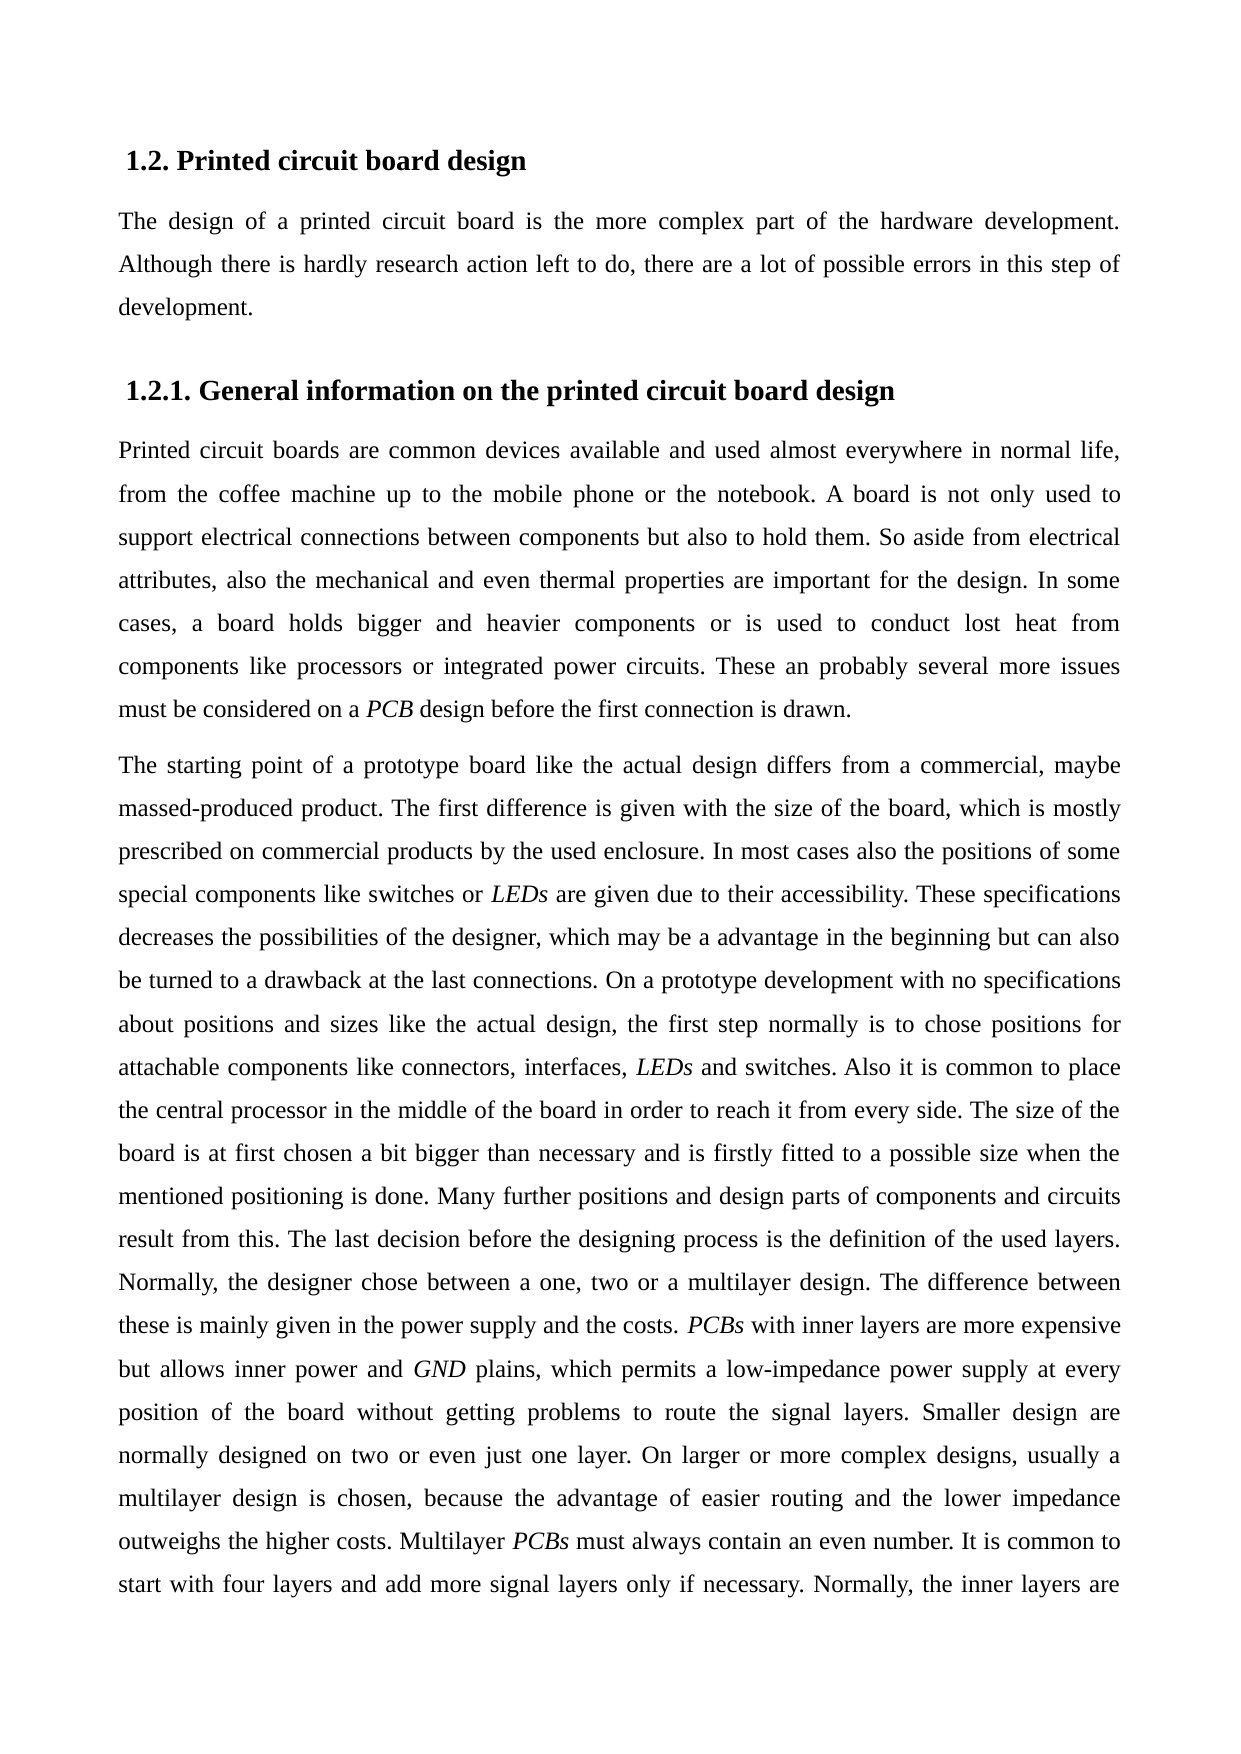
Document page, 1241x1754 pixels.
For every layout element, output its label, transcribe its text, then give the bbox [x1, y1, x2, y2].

text Printed circuit boards are common devices available and used almost everywhere in normal life, from the coffee machine up to the mobile phone or the notebook. A board is not only used to support electrical connections between components but also to hold them. So aside from electrical attributes, also the mechanical and even thermal properties are important for the design. In some cases, a board holds bigger and heavier components or is used to conduct lost heat from components like processors or integrated power circuits. These an probably several more issues must be considered on a PCB design before the first connection is drawn. [118, 436, 1122, 723]
text The design of a printed circuit board is the more complex part of the hardware development. Although there is hardly research action left to do, there are a lot of possible errors in this step of development. [118, 206, 1122, 321]
text The starting point of a prototype board like the actual design differs from a commercial, maybe massed-produced product. The first difference is given with the size of the board, which is mostly prescribed on commercial products by the used enclosure. In most cases also the positions of some special components like switches or LEDs are given due to their accessibility. These specifications decreases the possibilities of the designer, which may be a advantage in the beginning but can also be turned to a drawback at the last connections. On a prototype development with no specifications about positions and sizes like the actual design, the first step normally is to chose positions for attachable components like connectors, interfaces, LEDs and switches. Also it is common to place the central processor in the middle of the board in order to reach it from every side. The size of the board is at first chosen a bit bigger than necessary and is firstly fitted to a possible size when the mentioned positioning is done. Many further positions and design parts of components and circuits result from this. The last decision before the designing process is the definition of the used layers. Normally, the designer chose between a one, two or a multilayer design. The difference between these is mainly given in the power supply and the costs. PCBs with inner layers are more expensive but allows inner power and GND plains, which permits a low-impedance power supply at every position of the board without getting problems to route the signal layers. Smaller design are normally designed on two or even just one layer. On larger or more complex designs, usually a multilayer design is chosen, because the advantage of easier routing and the lower impedance outweighs the higher costs. Multilayer PCBs must always contain an even number. It is common to start with four layers and add more signal layers only if necessary. Normally, the inner layers are [118, 750, 1122, 1598]
subtitle General information on the printed circuit board design [118, 373, 1122, 406]
subtitle Printed circuit board design [118, 143, 1122, 177]
